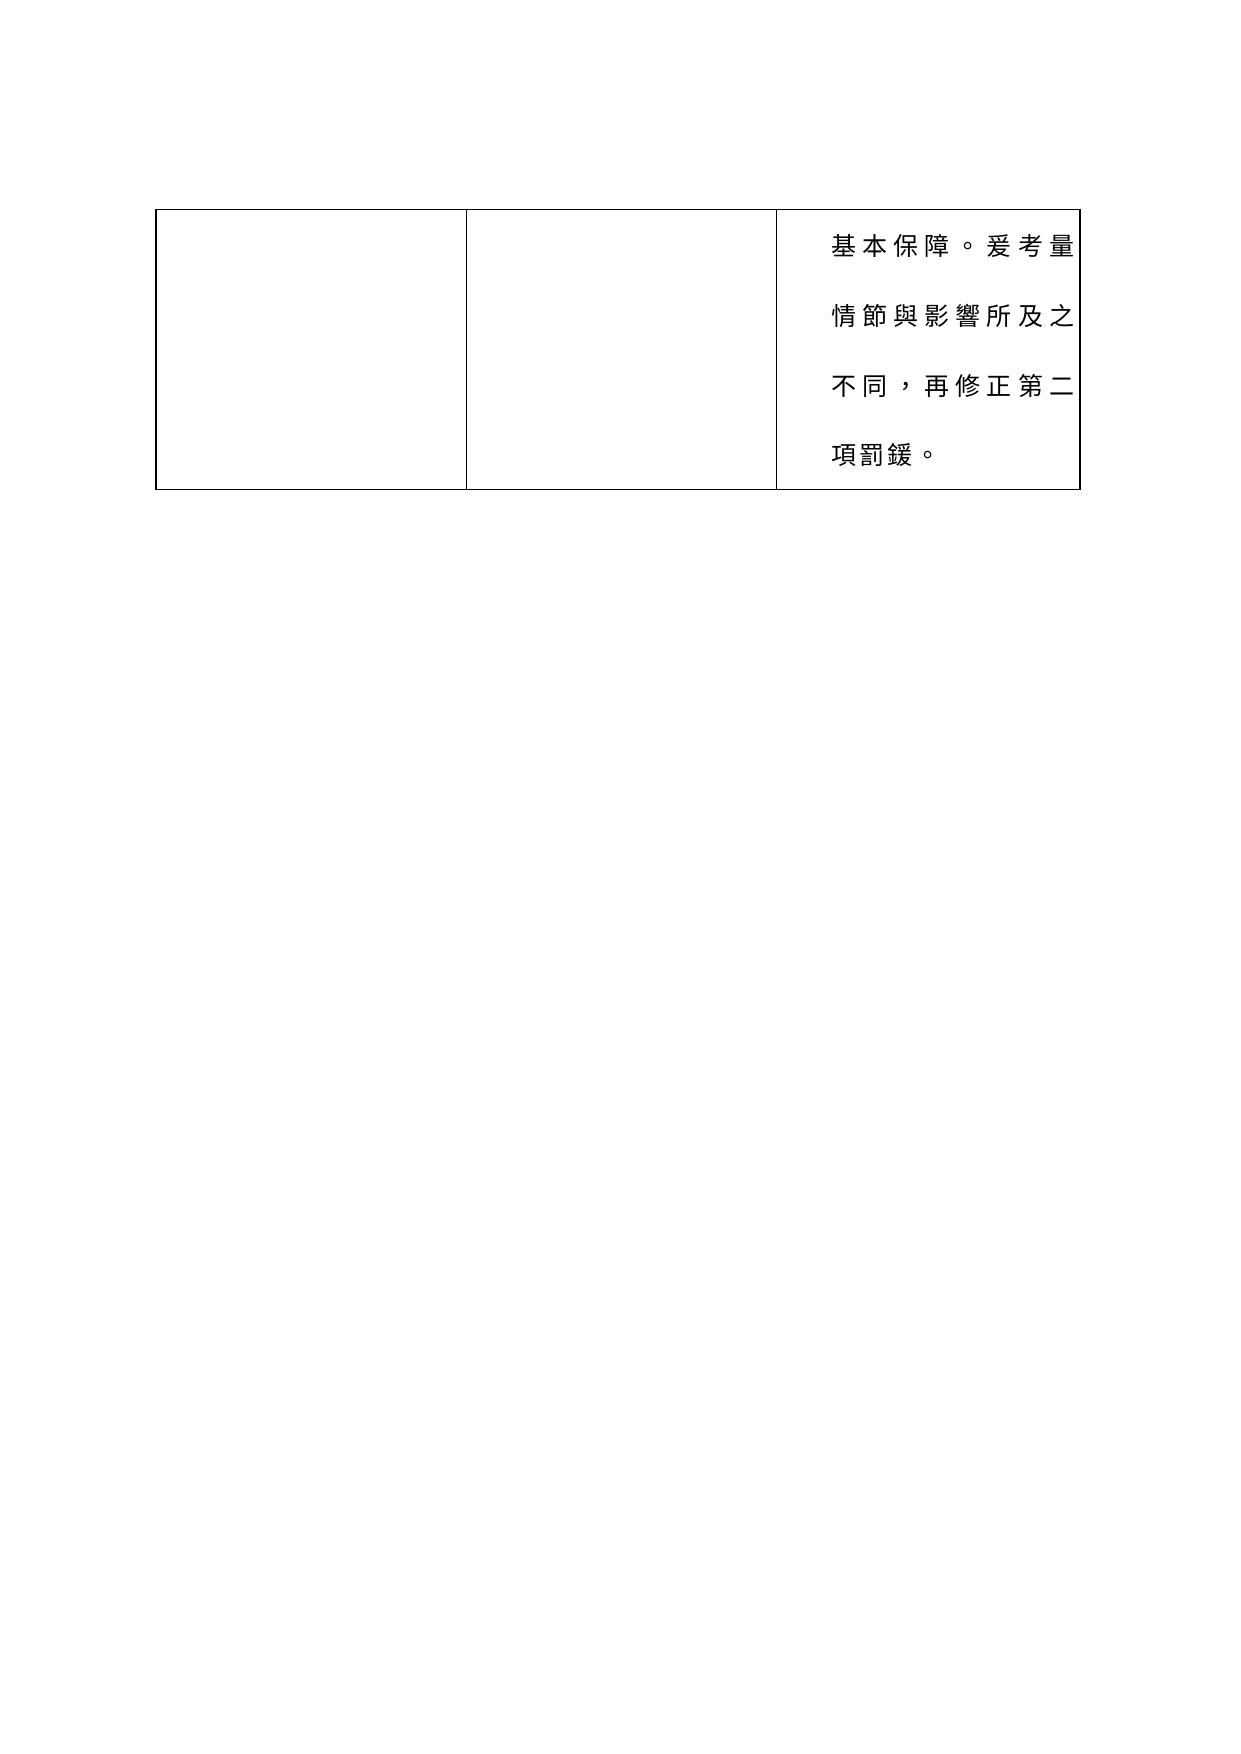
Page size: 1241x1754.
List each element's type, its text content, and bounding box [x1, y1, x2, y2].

table_cell [467, 210, 776, 489]
table_cell 基本保障。爰考量情節與影響所及之不同，再修正第二項罰鍰。 [777, 210, 1079, 489]
table_cell [157, 210, 466, 489]
